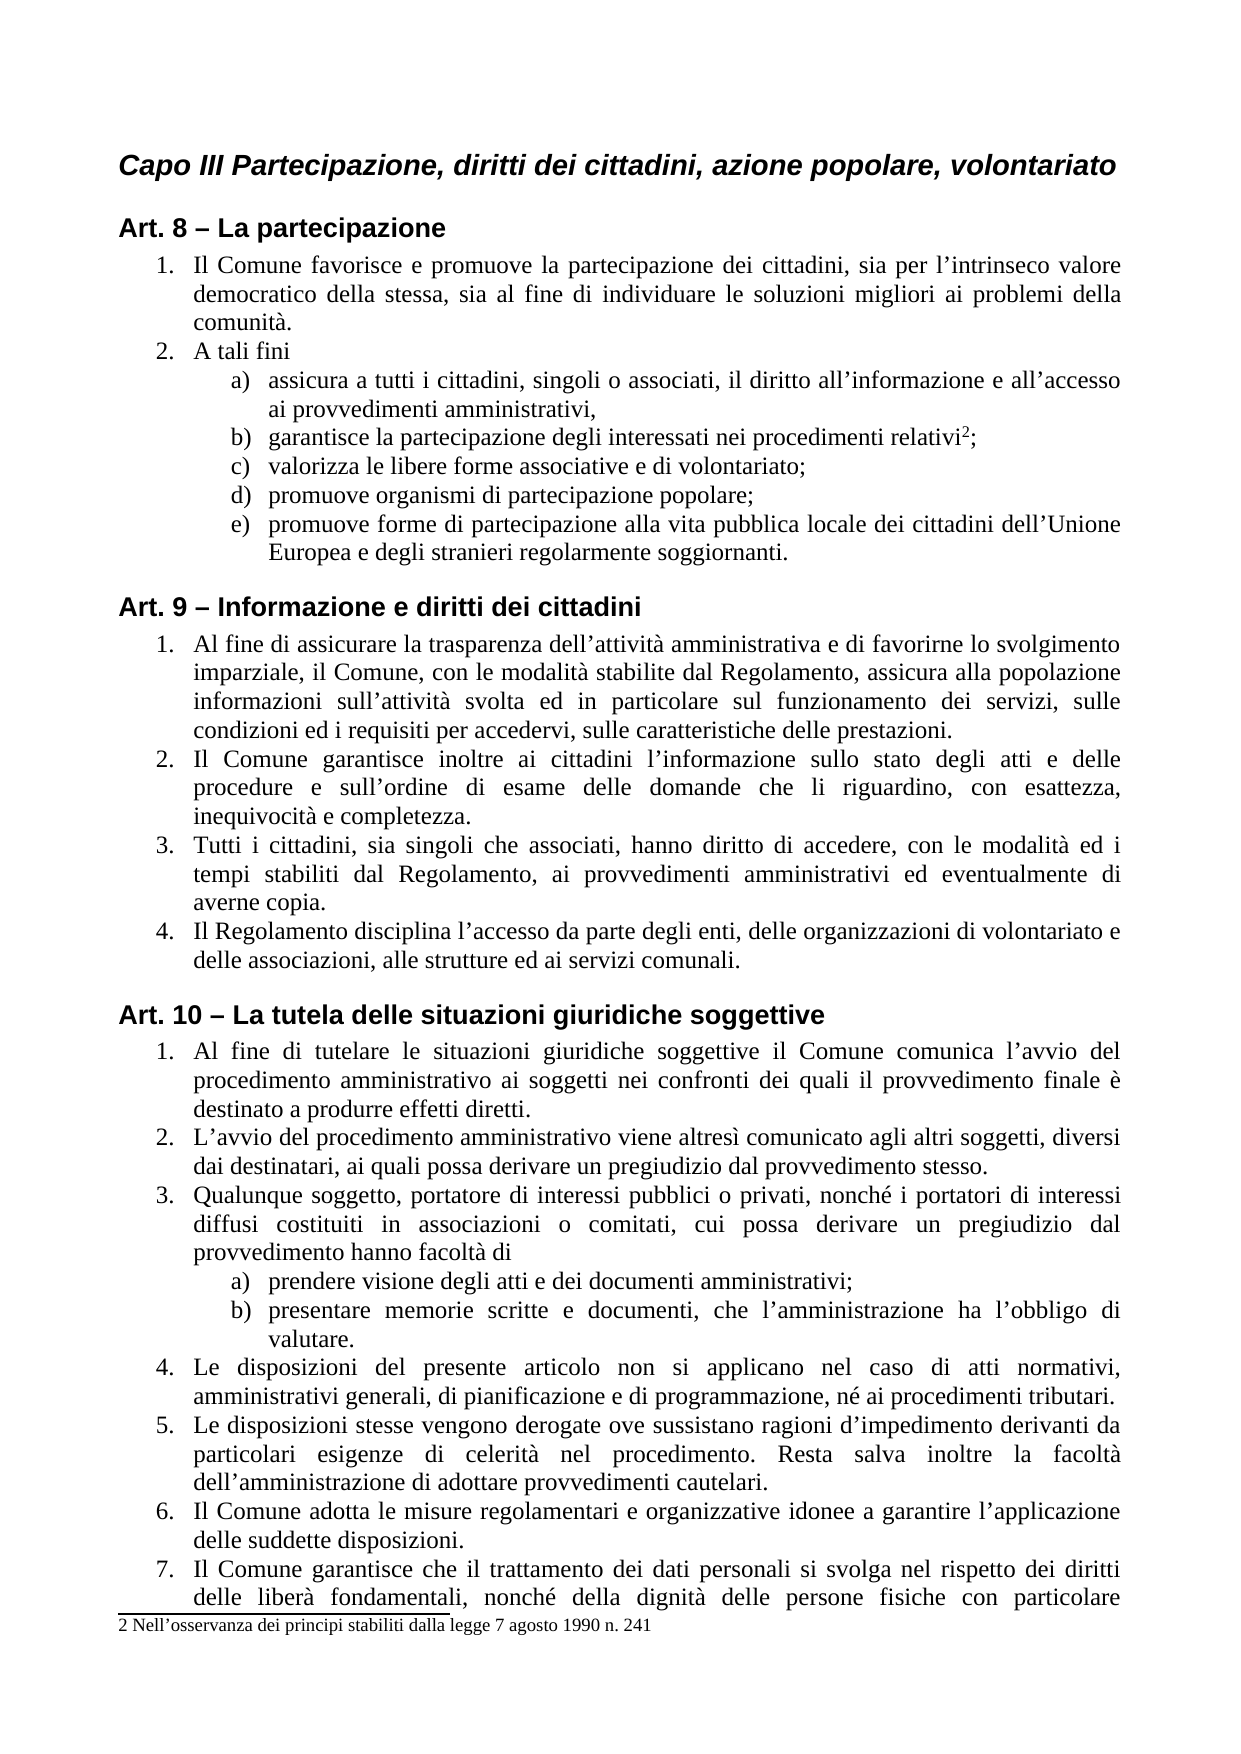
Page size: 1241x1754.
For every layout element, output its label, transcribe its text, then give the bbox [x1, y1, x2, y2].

subtitle Art. 8 – La partecipazione [118, 212, 1122, 244]
list promuove organismi di partecipazione popolare; [231, 480, 1122, 509]
list Il Comune favorisce e promuove la partecipazione dei cittadini, sia per l’intrinseco valore democratico della stessa, sia al fine di individuare le soluzioni migliori ai problemi della comunità. [156, 250, 1122, 336]
list valorizza le libere forme associative e di volontariato; [231, 451, 1122, 480]
list Le disposizioni del presente articolo non si applicano nel caso di atti normativi, amministrativi generali, di pianificazione e di programmazione, né ai procedimenti tributari. [156, 1352, 1122, 1410]
list Il Comune garantisce che il trattamento dei dati personali si svolga nel rispetto dei diritti delle liberà fondamentali, nonché della dignità delle persone fisiche con particolare [156, 1554, 1122, 1611]
subtitle Art. 10 – La tutela delle situazioni giuridiche soggettive [118, 999, 1122, 1030]
list Il Comune adotta le misure regolamentari e organizzative idonee a garantire l’applicazione delle suddette disposizioni. [156, 1496, 1122, 1554]
list L’avvio del procedimento amministrativo viene altresì comunicato agli altri soggetti, diversi dai destinatari, ai quali possa derivare un pregiudizio dal provvedimento stesso. [156, 1122, 1122, 1180]
list Al fine di tutelare le situazioni giuridiche soggettive il Comune comunica l’avvio del procedimento amministrativo ai soggetti nei confronti dei quali il provvedimento finale è destinato a produrre effetti diretti. [156, 1036, 1122, 1122]
list Al fine di assicurare la trasparenza dell’attività amministrativa e di favorirne lo svolgimento imparziale, il Comune, con le modalità stabilite dal Regolamento, assicura alla popolazione informazioni sull’attività svolta ed in particolare sul funzionamento dei servizi, sulle condizioni ed i requisiti per accedervi, sulle caratteristiche delle prestazioni. [156, 629, 1122, 744]
list Il Comune garantisce inoltre ai cittadini l’informazione sullo stato degli atti e delle procedure e sull’ordine di esame delle domande che li riguardino, con esattezza, inequivocità e completezza. [156, 744, 1122, 830]
subtitle Capo III Partecipazione, diritti dei cittadini, azione popolare, volontariato [118, 148, 1122, 181]
list Nell’osservanza dei principi stabiliti dalla legge 7 agosto 1990 n. 241 [118, 1614, 1122, 1636]
list promuove forme di partecipazione alla vita pubblica locale dei cittadini dell’Unione Europea e degli stranieri regolarmente soggiornanti. [231, 509, 1122, 566]
list Le disposizioni stesse vengono derogate ove sussistano ragioni d’impedimento derivanti da particolari esigenze di celerità nel procedimento. Resta salva inoltre la facoltà dell’amministrazione di adottare provvedimenti cautelari. [156, 1410, 1122, 1496]
list A tali fini [156, 336, 1122, 365]
list assicura a tutti i cittadini, singoli o associati, il diritto all’informazione e all’accesso ai provvedimenti amministrativi, [231, 365, 1122, 422]
subtitle Art. 9 – Informazione e diritti dei cittadini [118, 591, 1122, 622]
list presentare memorie scritte e documenti, che l’amministrazione ha l’obbligo di valutare. [231, 1295, 1122, 1352]
list Qualunque soggetto, portatore di interessi pubblici o privati, nonché i portatori di interessi diffusi costituiti in associazioni o comitati, cui possa derivare un pregiudizio dal provvedimento hanno facoltà di [156, 1180, 1122, 1266]
list prendere visione degli atti e dei documenti amministrativi; [231, 1266, 1122, 1295]
list garantisce la partecipazione degli interessati nei procedimenti relativi; [231, 422, 1122, 451]
list Il Regolamento disciplina l’accesso da parte degli enti, delle organizzazioni di volontariato e delle associazioni, alle strutture ed ai servizi comunali. [156, 916, 1122, 974]
list Tutti i cittadini, sia singoli che associati, hanno diritto di accedere, con le modalità ed i tempi stabiliti dal Regolamento, ai provvedimenti amministrativi ed eventualmente di averne copia. [156, 830, 1122, 916]
